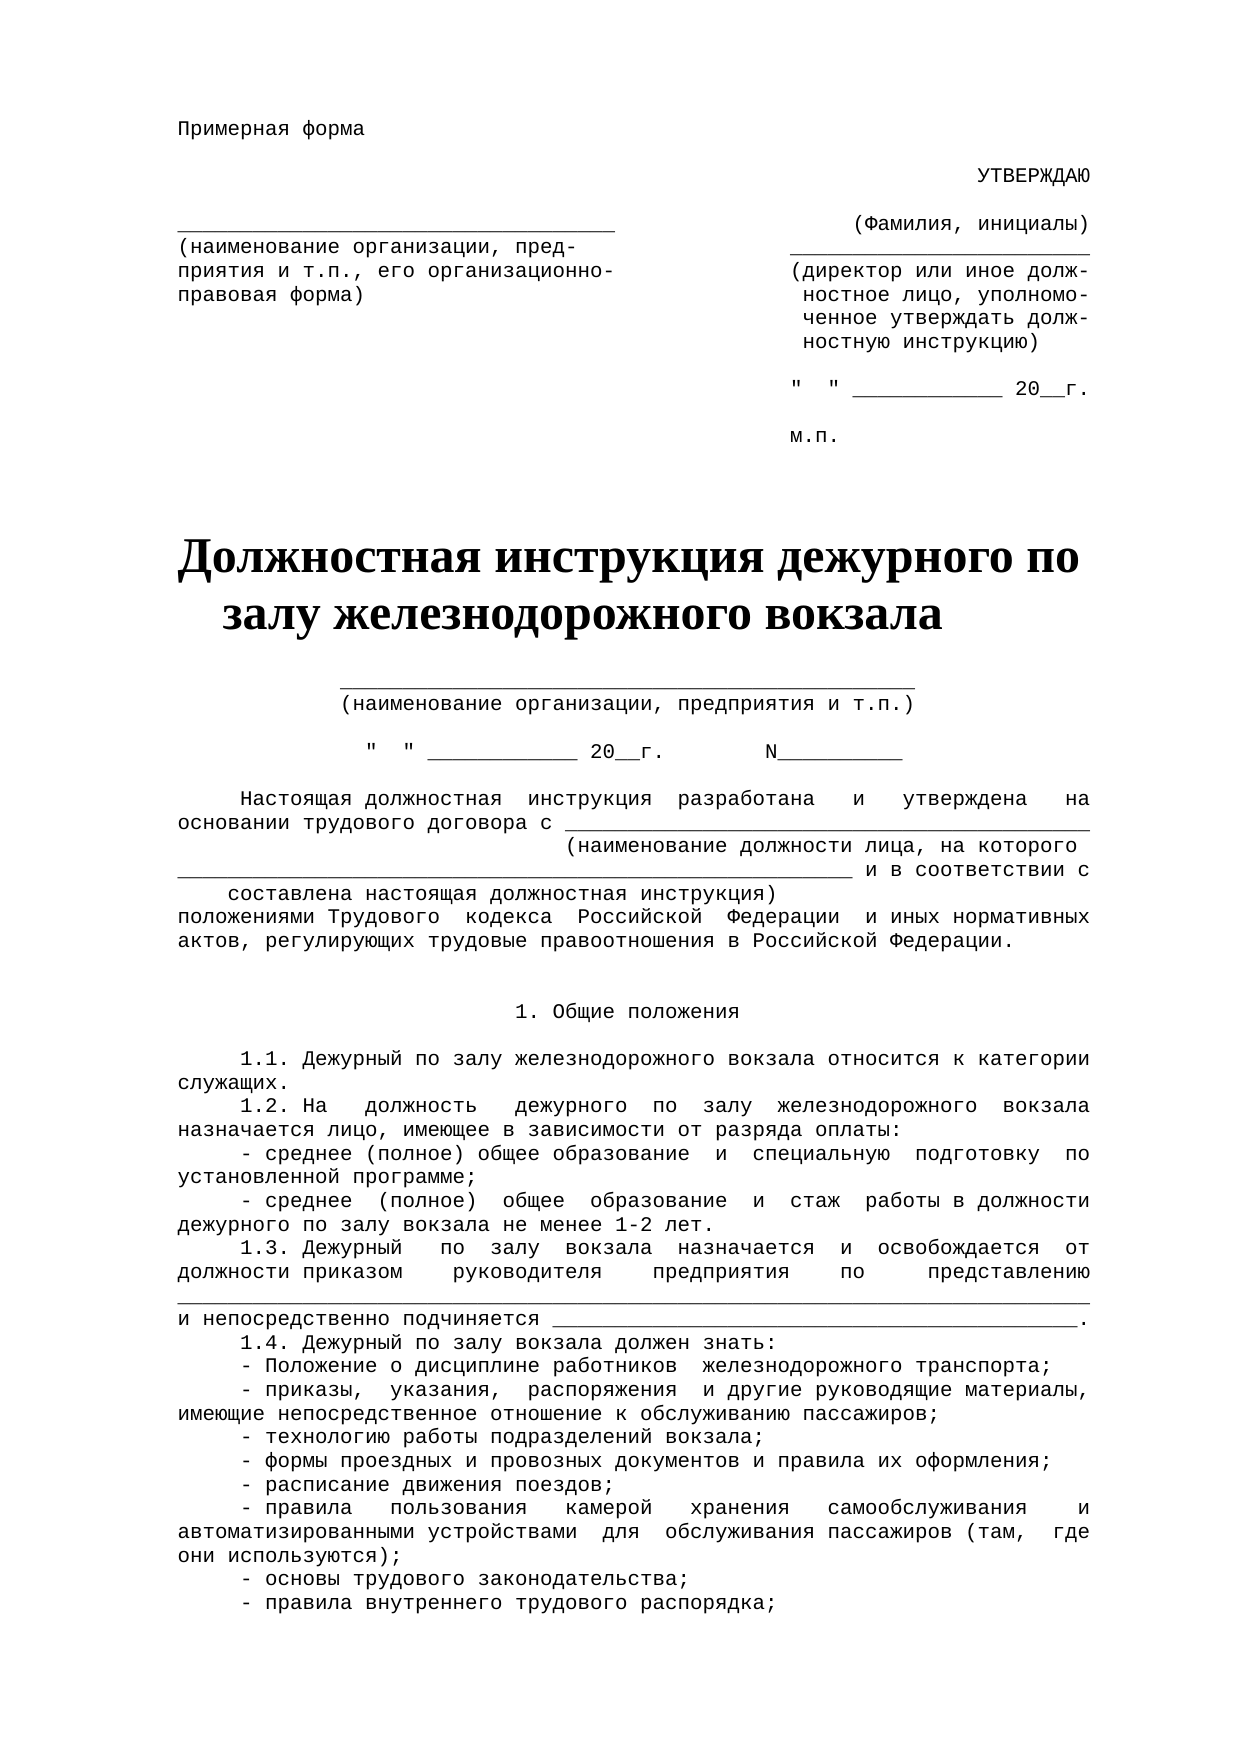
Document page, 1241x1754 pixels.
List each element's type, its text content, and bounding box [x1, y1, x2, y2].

text ___________________________________ (Фамилия, инициалы) [177, 213, 1152, 236]
text м.п. [177, 426, 1152, 449]
text ______________________________________________________ и в соответствии с [177, 859, 1152, 883]
text 1.2. На должность дежурного по залу железнодорожного вокзала [177, 1095, 1152, 1119]
text приятия и т.п., его организационно- (директор или иное долж- [177, 260, 1152, 284]
text 1.1. Дежурный по залу железнодорожного вокзала относится к категории [177, 1048, 1152, 1072]
text правовая форма) ностное лицо, уполномо- [177, 284, 1152, 307]
text - технологию работы подразделений вокзала; [177, 1426, 1152, 1450]
text (наименование должности лица, на которого [177, 835, 1152, 859]
text ченное утверждать долж- [177, 307, 1152, 331]
text - приказы, указания, распоряжения и другие руководящие материалы, [177, 1379, 1152, 1403]
text составлена настоящая должностная инструкция) [177, 883, 1152, 906]
text они используются); [177, 1545, 1152, 1568]
text дежурного по залу вокзала не менее 1-2 лет. [177, 1214, 1152, 1237]
text Настоящая должностная инструкция разработана и утверждена на [177, 788, 1152, 812]
text " " ____________ 20__г. N__________ [177, 741, 1152, 764]
text положениями Трудового кодекса Российской Федерации и иных нормативных [177, 906, 1152, 930]
text служащих. [177, 1072, 1152, 1095]
text имеющие непосредственное отношение к обслуживанию пассажиров; [177, 1403, 1152, 1426]
text основании трудового договора с __________________________________________ [177, 812, 1152, 835]
text - Положение о дисциплине работников железнодорожного транспорта; [177, 1356, 1152, 1379]
text " " ____________ 20__г. [177, 378, 1152, 402]
text - формы проездных и провозных документов и правила их оформления; [177, 1450, 1152, 1474]
text актов, регулирующих трудовые правоотношения в Российской Федерации. [177, 930, 1152, 953]
text автоматизированными устройствами для обслуживания пассажиров (там, где [177, 1521, 1152, 1545]
text - основы трудового законодательства; [177, 1568, 1152, 1592]
text ностную инструкцию) [177, 331, 1152, 354]
text УТВЕРЖДАЮ [177, 165, 1152, 189]
text - среднее (полное) общее образование и специальную подготовку по [177, 1143, 1152, 1166]
text Примерная форма [177, 118, 1152, 142]
text 1.3. Дежурный по залу вокзала назначается и освобождается от [177, 1237, 1152, 1261]
text (наименование организации, предприятия и т.п.) [177, 693, 1152, 717]
text должности приказом руководителя предприятия по представлению [177, 1261, 1152, 1284]
text и непосредственно подчиняется __________________________________________. [177, 1308, 1152, 1332]
text 1.4. Дежурный по залу вокзала должен знать: [177, 1332, 1152, 1356]
text _________________________________________________________________________ [177, 1284, 1152, 1308]
text назначается лицо, имеющее в зависимости от разряда оплаты: [177, 1119, 1152, 1143]
text - среднее (полное) общее образование и стаж работы в должности [177, 1190, 1152, 1214]
text - правила пользования камерой хранения самообслуживания и [177, 1497, 1152, 1521]
text установленной программе; [177, 1166, 1152, 1190]
text 1. Общие положения [177, 1001, 1152, 1024]
text - расписание движения поездов; [177, 1474, 1152, 1497]
subtitle Должностная инструкция дежурного по залу железнодорожного вокзала [177, 526, 1152, 641]
text - правила внутреннего трудового распорядка; [177, 1592, 1152, 1616]
text ______________________________________________ [177, 670, 1152, 693]
text (наименование организации, пред- ________________________ [177, 236, 1152, 260]
